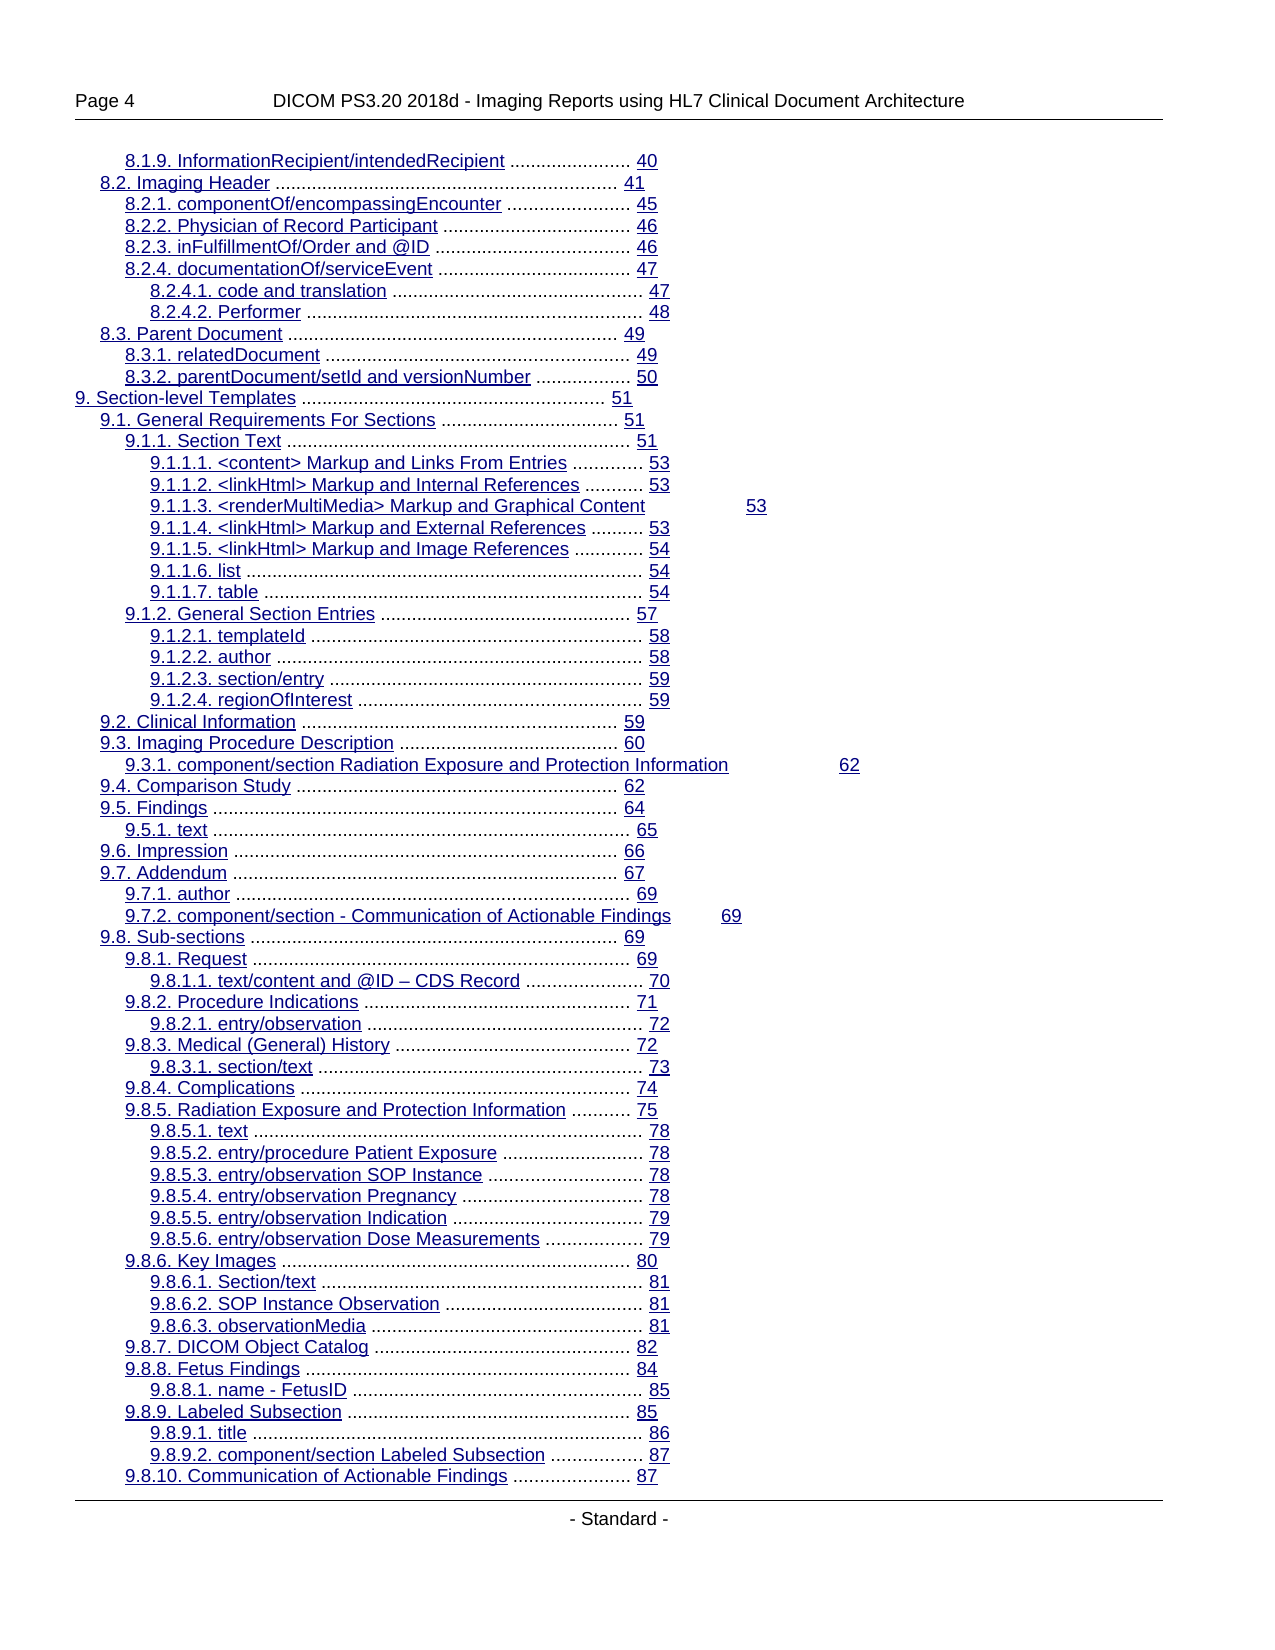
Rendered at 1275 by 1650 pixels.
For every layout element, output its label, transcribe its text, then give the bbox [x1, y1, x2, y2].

text 9.4. Comparison Study 0 [100, 775, 1137, 797]
text 9.8.6.1. Section/text 0 [150, 1271, 1137, 1293]
text 9.7.2. component/section - Communication of Actionable Findings 0 [125, 905, 1137, 926]
text 8.3.1. relatedDocument 0 [125, 344, 1137, 366]
text 9.1.1.6. list 0 [150, 560, 1137, 581]
text 9.8.5.3. entry/observation SOP Instance 0 [150, 1163, 1137, 1185]
text 9.8.4. Complications 0 [125, 1077, 1137, 1099]
text 8.3.2. parentDocument/setId and versionNumber 0 [125, 366, 1137, 387]
text 9.8.6.3. observationMedia 0 [150, 1314, 1137, 1336]
text 9.7.1. author 0 [125, 883, 1137, 905]
text 9.1.1.1. <content> Markup and Links From Entries 0 [150, 452, 1137, 473]
text 9.8.1.1. text/content and @ID – CDS Record 0 [150, 969, 1137, 991]
text 8.2.4.2. Performer 0 [150, 301, 1137, 322]
text 9. Section-level Templates 0 [75, 387, 1137, 409]
text 9.7. Addendum 0 [100, 862, 1137, 883]
text 9.8.5.2. entry/procedure Patient Exposure 0 [150, 1142, 1137, 1163]
text 8.3. Parent Document 0 [100, 322, 1137, 344]
text 9.8.10. Communication of Actionable Findings 0 [125, 1465, 1137, 1487]
text 9.8.2. Procedure Indications 0 [125, 991, 1137, 1012]
text 9.8.1. Request 0 [125, 948, 1137, 969]
text 9.1.2.1. templateId 0 [150, 624, 1137, 646]
text 8.2.4. documentationOf/serviceEvent 0 [125, 258, 1137, 279]
text 9.1.1. Section Text 0 [125, 430, 1137, 452]
text 9.8.9.1. title 0 [150, 1422, 1137, 1444]
text 9.8.3.1. section/text 0 [150, 1056, 1137, 1077]
text 9.3. Imaging Procedure Description 0 [100, 732, 1137, 754]
text 9.1.1.2. <linkHtml> Markup and Internal References 0 [150, 473, 1137, 495]
text 9.8.7. DICOM Object Catalog 0 [125, 1336, 1137, 1357]
text 8.2.3. inFulfillmentOf/Order and @ID 0 [125, 236, 1137, 258]
text 9.1.2.2. author 0 [150, 646, 1137, 667]
text 9.8.5.4. entry/observation Pregnancy 0 [150, 1185, 1137, 1207]
text 8.2.2. Physician of Record Participant 0 [125, 215, 1137, 236]
text 9.8.6.2. SOP Instance Observation 0 [150, 1293, 1137, 1314]
text 9.1.1.5. <linkHtml> Markup and Image References 0 [150, 538, 1137, 560]
text 9.8.8. Fetus Findings 0 [125, 1357, 1137, 1379]
text 9.2. Clinical Information 0 [100, 711, 1137, 732]
text 9.8. Sub-sections 0 [100, 926, 1137, 948]
text 8.2.1. componentOf/encompassingEncounter 0 [125, 193, 1137, 215]
text 9.8.9. Labeled Subsection 0 [125, 1401, 1137, 1422]
text 9.1.2.3. section/entry 0 [150, 667, 1137, 689]
text 9.8.3. Medical (General) History 0 [125, 1034, 1137, 1056]
text 9.1.2.4. regionOfInterest 0 [150, 689, 1137, 711]
text 9.1.1.3. <renderMultiMedia> Markup and Graphical Content 0 [150, 495, 1137, 517]
text 9.6. Impression 0 [100, 840, 1137, 862]
text 9.5.1. text 0 [125, 818, 1137, 840]
text 9.8.9.2. component/section Labeled Subsection 0 [150, 1444, 1137, 1465]
text 9.8.6. Key Images 0 [125, 1250, 1137, 1271]
text 9.8.5. Radiation Exposure and Protection Information 0 [125, 1099, 1137, 1120]
text 9.8.8.1. name - FetusID 0 [150, 1379, 1137, 1401]
text 9.1.2. General Section Entries 0 [125, 603, 1137, 624]
text 9.3.1. component/section Radiation Exposure and Protection Information 0 [125, 754, 1137, 775]
text 9.8.5.5. entry/observation Indication 0 [150, 1207, 1137, 1228]
text 9.1.1.7. table 0 [150, 581, 1137, 603]
text 9.5. Findings 0 [100, 797, 1137, 818]
text 9.8.5.6. entry/observation Dose Measurements 0 [150, 1228, 1137, 1250]
text 9.8.5.1. text 0 [150, 1120, 1137, 1142]
text 8.2.4.1. code and translation 0 [150, 279, 1137, 301]
text 9.8.2.1. entry/observation 0 [150, 1012, 1137, 1034]
text 8.2. Imaging Header 0 [100, 172, 1137, 193]
text 8.1.9. InformationRecipient/intendedRecipient 0 [125, 150, 1137, 172]
text 9.1. General Requirements For Sections 0 [100, 409, 1137, 430]
text 9.1.1.4. <linkHtml> Markup and External References 0 [150, 517, 1137, 538]
